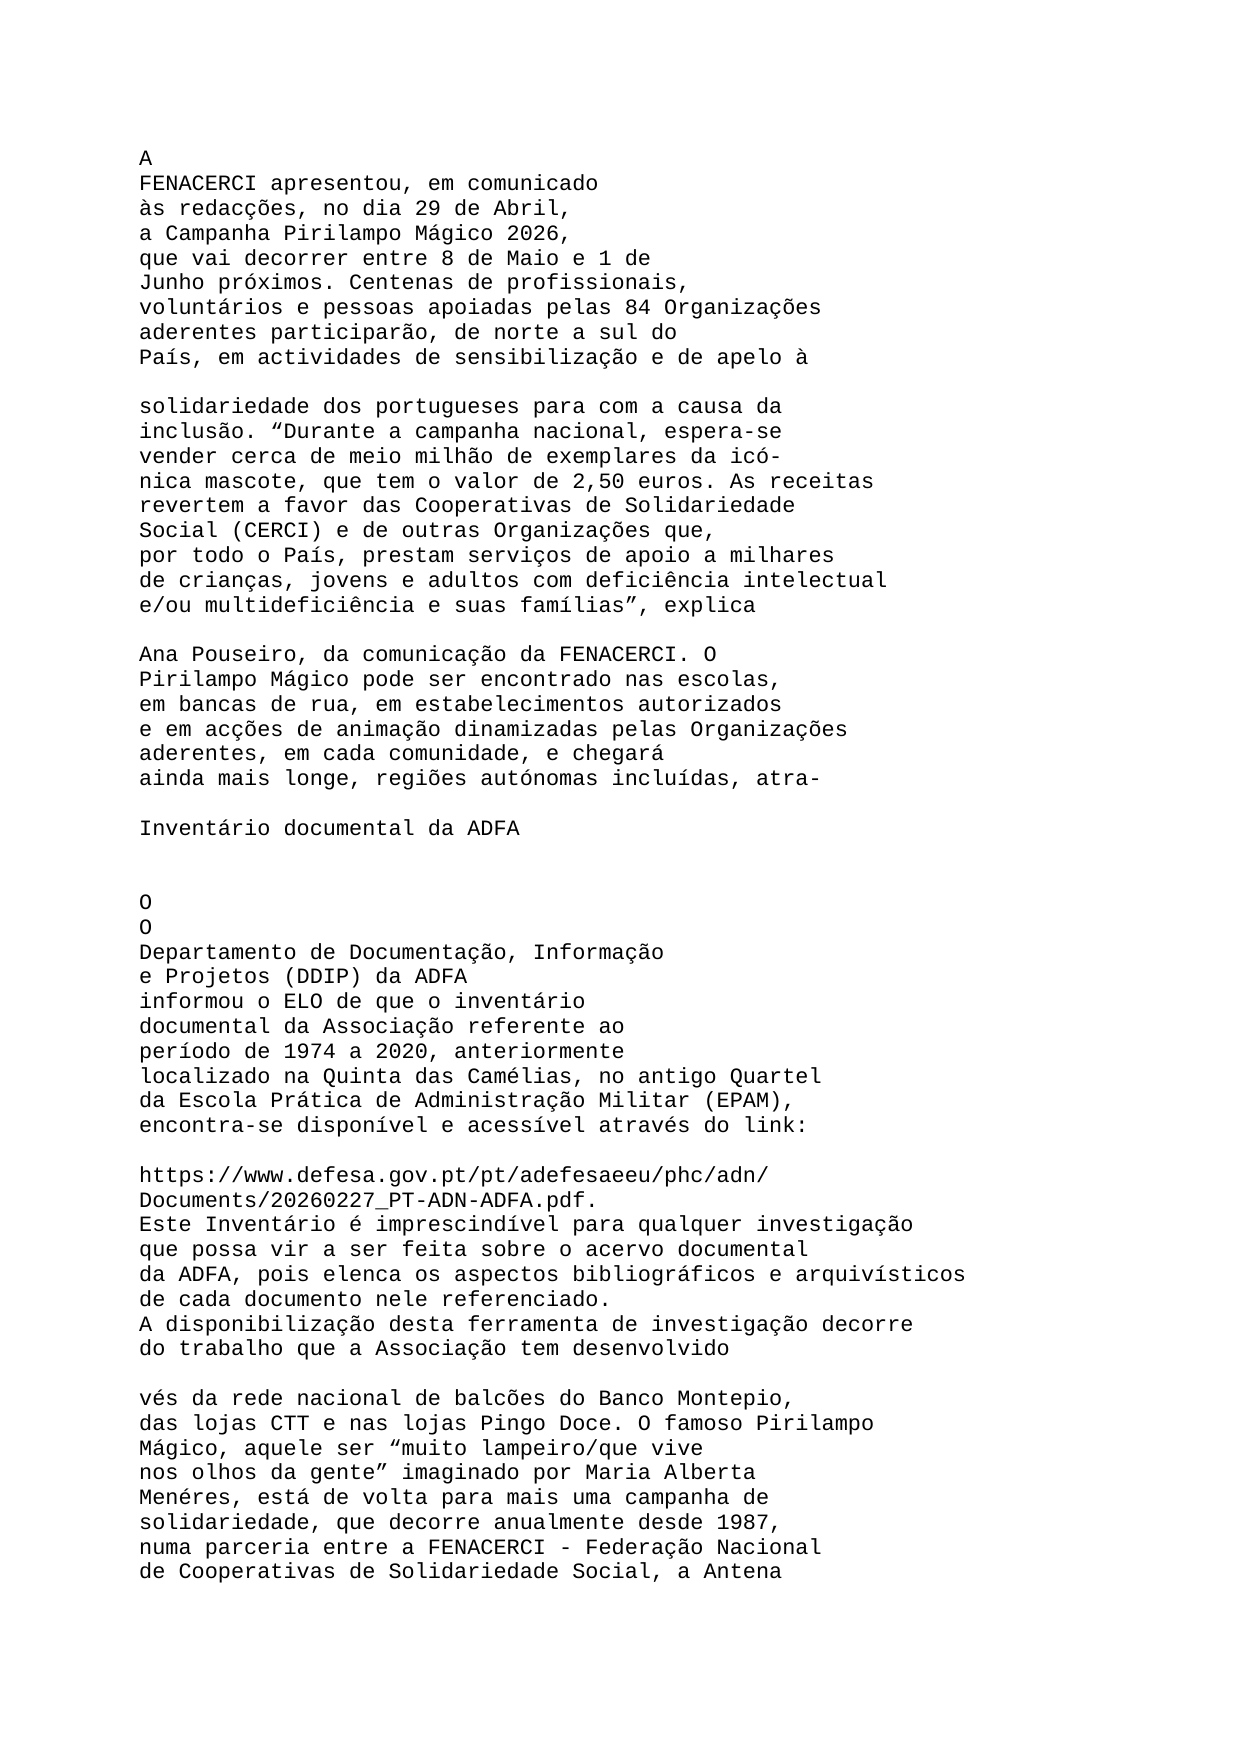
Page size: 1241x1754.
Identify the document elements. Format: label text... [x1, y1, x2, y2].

text aderentes participarão, de norte a sul do [139, 321, 1101, 346]
text País, em actividades de sensibilização e de apelo à [139, 346, 1101, 371]
text FENACERCI apresentou, em comunicado [139, 172, 1101, 197]
text ainda mais longe, regiões autónomas incluídas, atra- [139, 767, 1101, 792]
text do trabalho que a Associação tem desenvolvido [139, 1338, 1101, 1362]
text que possa vir a ser feita sobre o acervo documental [139, 1238, 1101, 1263]
text A disponibilização desta ferramenta de investigação decorre [139, 1313, 1101, 1338]
text período de 1974 a 2020, anteriormente [139, 1040, 1101, 1065]
text às redacções, no dia 29 de Abril, [139, 197, 1101, 222]
text de cada documento nele referenciado. [139, 1288, 1101, 1313]
text de Cooperativas de Solidariedade Social, a Antena [139, 1561, 1101, 1586]
text revertem a favor das Cooperativas de Solidariedade [139, 495, 1101, 519]
text aderentes, em cada comunidade, e chegará [139, 743, 1101, 767]
text a Campanha Pirilampo Mágico 2026, [139, 222, 1101, 247]
text Pirilampo Mágico pode ser encontrado nas escolas, [139, 668, 1101, 693]
text inclusão. “Durante a campanha nacional, espera-se [139, 420, 1101, 445]
text encontra-se disponível e acessível através do link: [139, 1114, 1101, 1139]
text da Escola Prática de Administração Militar (EPAM), [139, 1090, 1101, 1114]
text Documents/20260227_PT-ADN-ADFA.pdf. [139, 1189, 1101, 1214]
text vés da rede nacional de balcões do Banco Montepio, [139, 1387, 1101, 1412]
text Ana Pouseiro, da comunicação da FENACERCI. O [139, 643, 1101, 668]
text voluntários e pessoas apoiadas pelas 84 Organizações [139, 296, 1101, 321]
text vender cerca de meio milhão de exemplares da icó- [139, 445, 1101, 470]
text Este Inventário é imprescindível para qualquer investigação [139, 1214, 1101, 1238]
text Menéres, está de volta para mais uma campanha de [139, 1486, 1101, 1511]
text nica mascote, que tem o valor de 2,50 euros. As receitas [139, 470, 1101, 495]
text Mágico, aquele ser “muito lampeiro/que vive [139, 1437, 1101, 1462]
text por todo o País, prestam serviços de apoio a milhares [139, 544, 1101, 569]
text das lojas CTT e nas lojas Pingo Doce. O famoso Pirilampo [139, 1412, 1101, 1437]
text de crianças, jovens e adultos com deficiência intelectual [139, 569, 1101, 594]
text que vai decorrer entre 8 de Maio e 1 de [139, 247, 1101, 272]
text da ADFA, pois elenca os aspectos bibliográficos e arquivísticos [139, 1263, 1101, 1288]
text numa parceria entre a FENACERCI - Federação Nacional [139, 1536, 1101, 1561]
text A [139, 148, 1101, 172]
text em bancas de rua, em estabelecimentos autorizados [139, 693, 1101, 718]
text documental da Associação referente ao [139, 1015, 1101, 1040]
text O [139, 916, 1101, 941]
text Social (CERCI) e de outras Organizações que, [139, 519, 1101, 544]
text Inventário documental da ADFA [139, 817, 1101, 842]
text e em acções de animação dinamizadas pelas Organizações [139, 718, 1101, 743]
text informou o ELO de que o inventário [139, 991, 1101, 1015]
text localizado na Quinta das Camélias, no antigo Quartel [139, 1065, 1101, 1090]
text e/ou multideficiência e suas famílias”, explica [139, 594, 1101, 619]
text https://www.defesa.gov.pt/pt/adefesaeeu/phc/adn/ [139, 1164, 1101, 1189]
text O [139, 891, 1101, 916]
text e Projetos (DDIP) da ADFA [139, 966, 1101, 991]
text solidariedade, que decorre anualmente desde 1987, [139, 1511, 1101, 1536]
text Junho próximos. Centenas de profissionais, [139, 272, 1101, 296]
text nos olhos da gente” imaginado por Maria Alberta [139, 1462, 1101, 1486]
text Departamento de Documentação, Informação [139, 941, 1101, 966]
text solidariedade dos portugueses para com a causa da [139, 396, 1101, 420]
